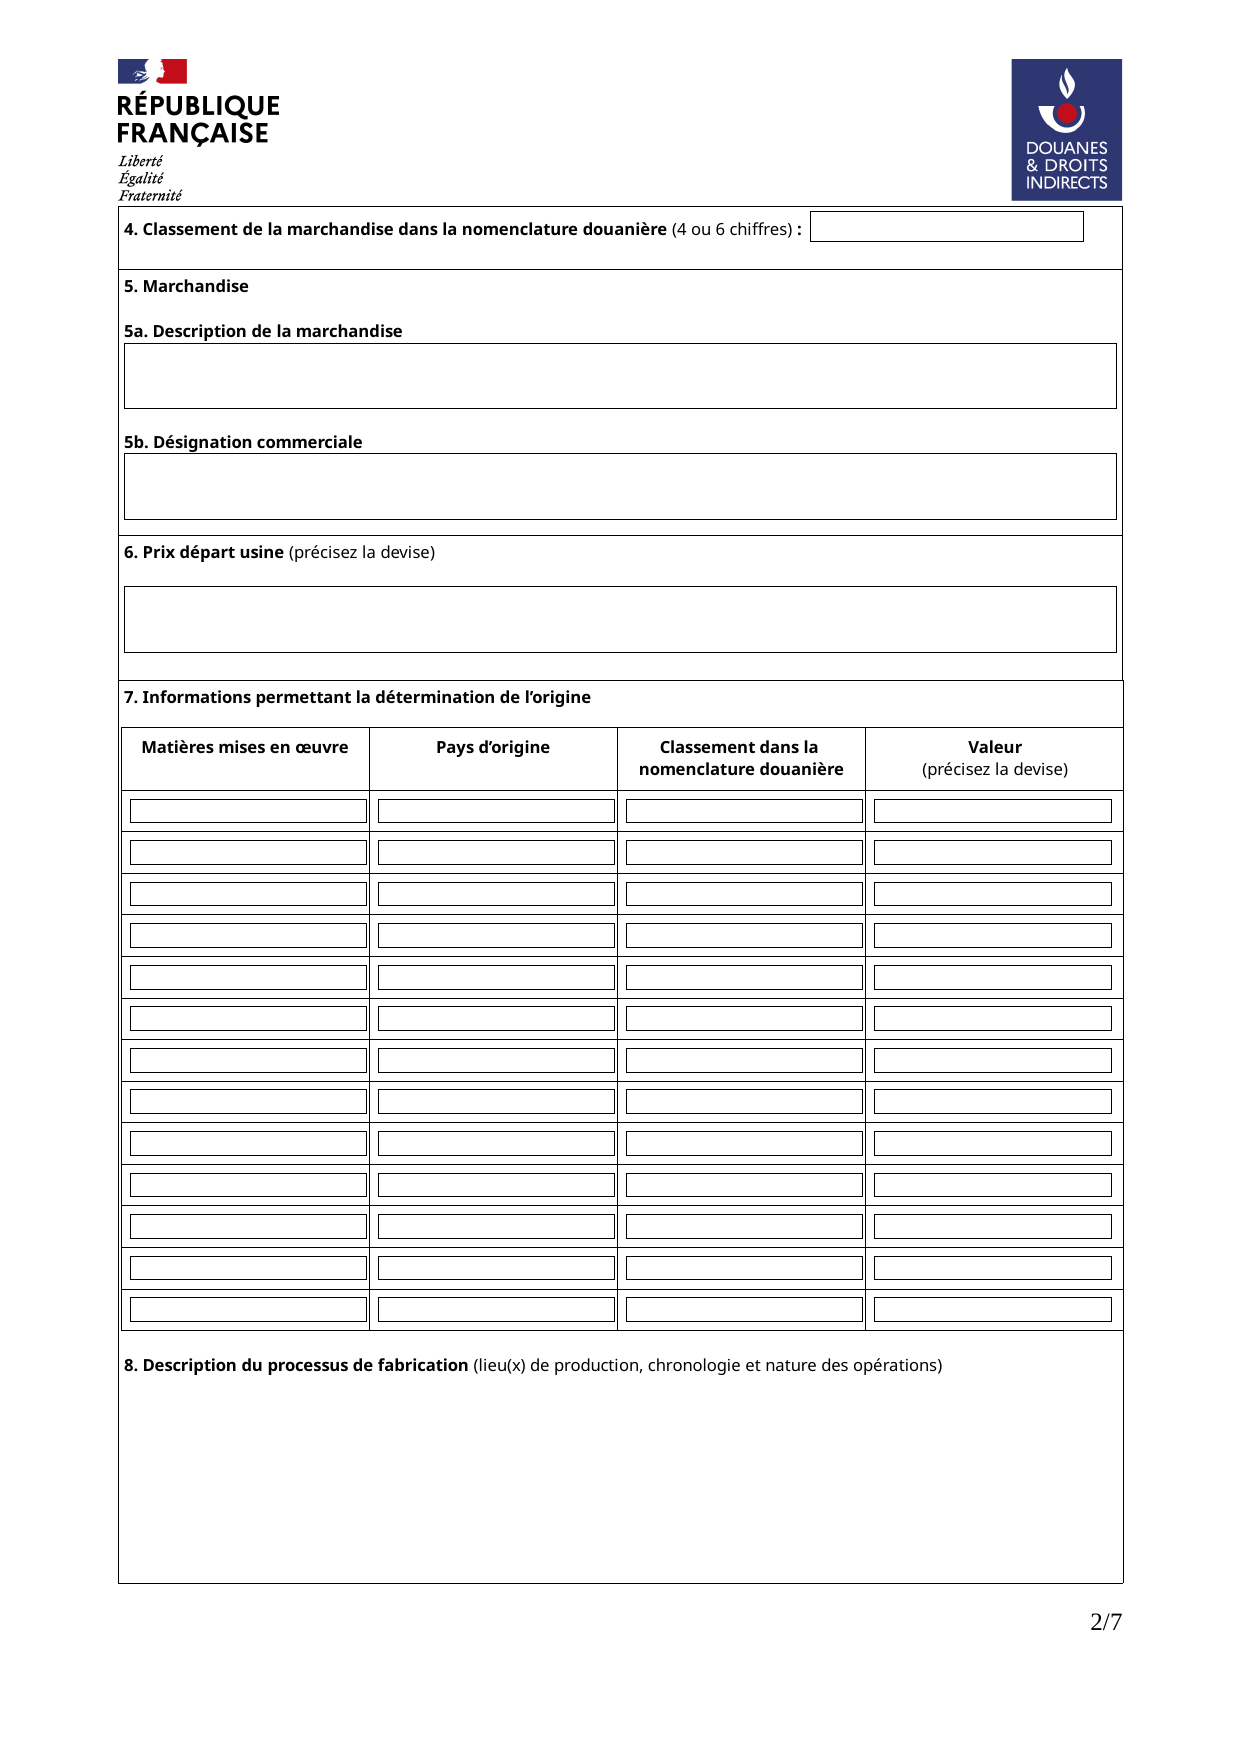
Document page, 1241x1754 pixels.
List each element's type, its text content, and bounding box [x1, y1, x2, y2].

table_cell [122, 1040, 369, 1081]
table_cell [122, 915, 369, 956]
table_cell 5. Marchandise 5a. Description de la marchandise 5b. Désignation commerciale [119, 270, 1122, 535]
table_cell [122, 1165, 369, 1205]
table_cell [866, 874, 1123, 914]
table_cell [866, 832, 1123, 873]
table_cell [618, 915, 865, 956]
table_cell [866, 791, 1123, 831]
table_cell [370, 832, 617, 873]
table_cell [866, 1165, 1123, 1205]
table_cell [370, 1040, 617, 1081]
table_header Matières mises en œuvre [122, 728, 369, 790]
table_cell [618, 1082, 865, 1122]
table_cell [122, 1248, 369, 1288]
table_cell [122, 1290, 369, 1330]
table_cell [370, 1123, 617, 1164]
table_cell [370, 999, 617, 1039]
table_cell [866, 1040, 1123, 1081]
table_cell [866, 1123, 1123, 1164]
table_cell [122, 999, 369, 1039]
table_cell [618, 1206, 865, 1247]
table_cell [122, 874, 369, 914]
table_cell [370, 957, 617, 997]
table_cell [122, 957, 369, 997]
picture [1011, 59, 1123, 201]
table_cell [618, 791, 865, 831]
table_cell [370, 791, 617, 831]
table_cell [370, 1165, 617, 1205]
table_cell [618, 1165, 865, 1205]
table_cell [122, 832, 369, 873]
table_cell [618, 1040, 865, 1081]
table_cell 4. Classement de la marchandise dans la nomenclature douanière (4 ou 6 chiffres) : [119, 207, 1122, 269]
table_cell [866, 1206, 1123, 1247]
table_cell [370, 1206, 617, 1247]
table_cell [618, 999, 865, 1039]
table_cell [122, 1206, 369, 1247]
table_cell [866, 1248, 1123, 1288]
table_cell [618, 1248, 865, 1288]
table_cell [370, 915, 617, 956]
table_cell [122, 1082, 369, 1122]
table_cell [866, 1290, 1123, 1330]
table_cell [866, 957, 1123, 997]
table_cell [370, 1290, 617, 1330]
table_cell [370, 1082, 617, 1122]
table_cell [618, 832, 865, 873]
table_header Valeur (précisez la devise) [866, 728, 1123, 790]
table_cell [122, 791, 369, 831]
table_cell [866, 915, 1123, 956]
table_header 7. Informations permettant la détermination de l’origine [119, 681, 1123, 1348]
table_cell [370, 1248, 617, 1288]
table_cell 6. Prix départ usine (précisez la devise) [119, 536, 1122, 680]
table_cell [370, 874, 617, 914]
table_header Classement dans la nomenclature douanière [618, 728, 865, 790]
table_cell [618, 957, 865, 997]
table_cell [618, 874, 865, 914]
table_header Pays d’origine [370, 728, 617, 790]
table_cell 8. Description du processus de fabrication (lieu(x) de production, chronologie et nature des opérations) [119, 1348, 1123, 1583]
table_cell [618, 1290, 865, 1330]
table_cell [618, 1123, 865, 1164]
table_cell [866, 1082, 1123, 1122]
table_cell [866, 999, 1123, 1039]
table_cell [122, 1123, 369, 1164]
picture [118, 59, 279, 201]
